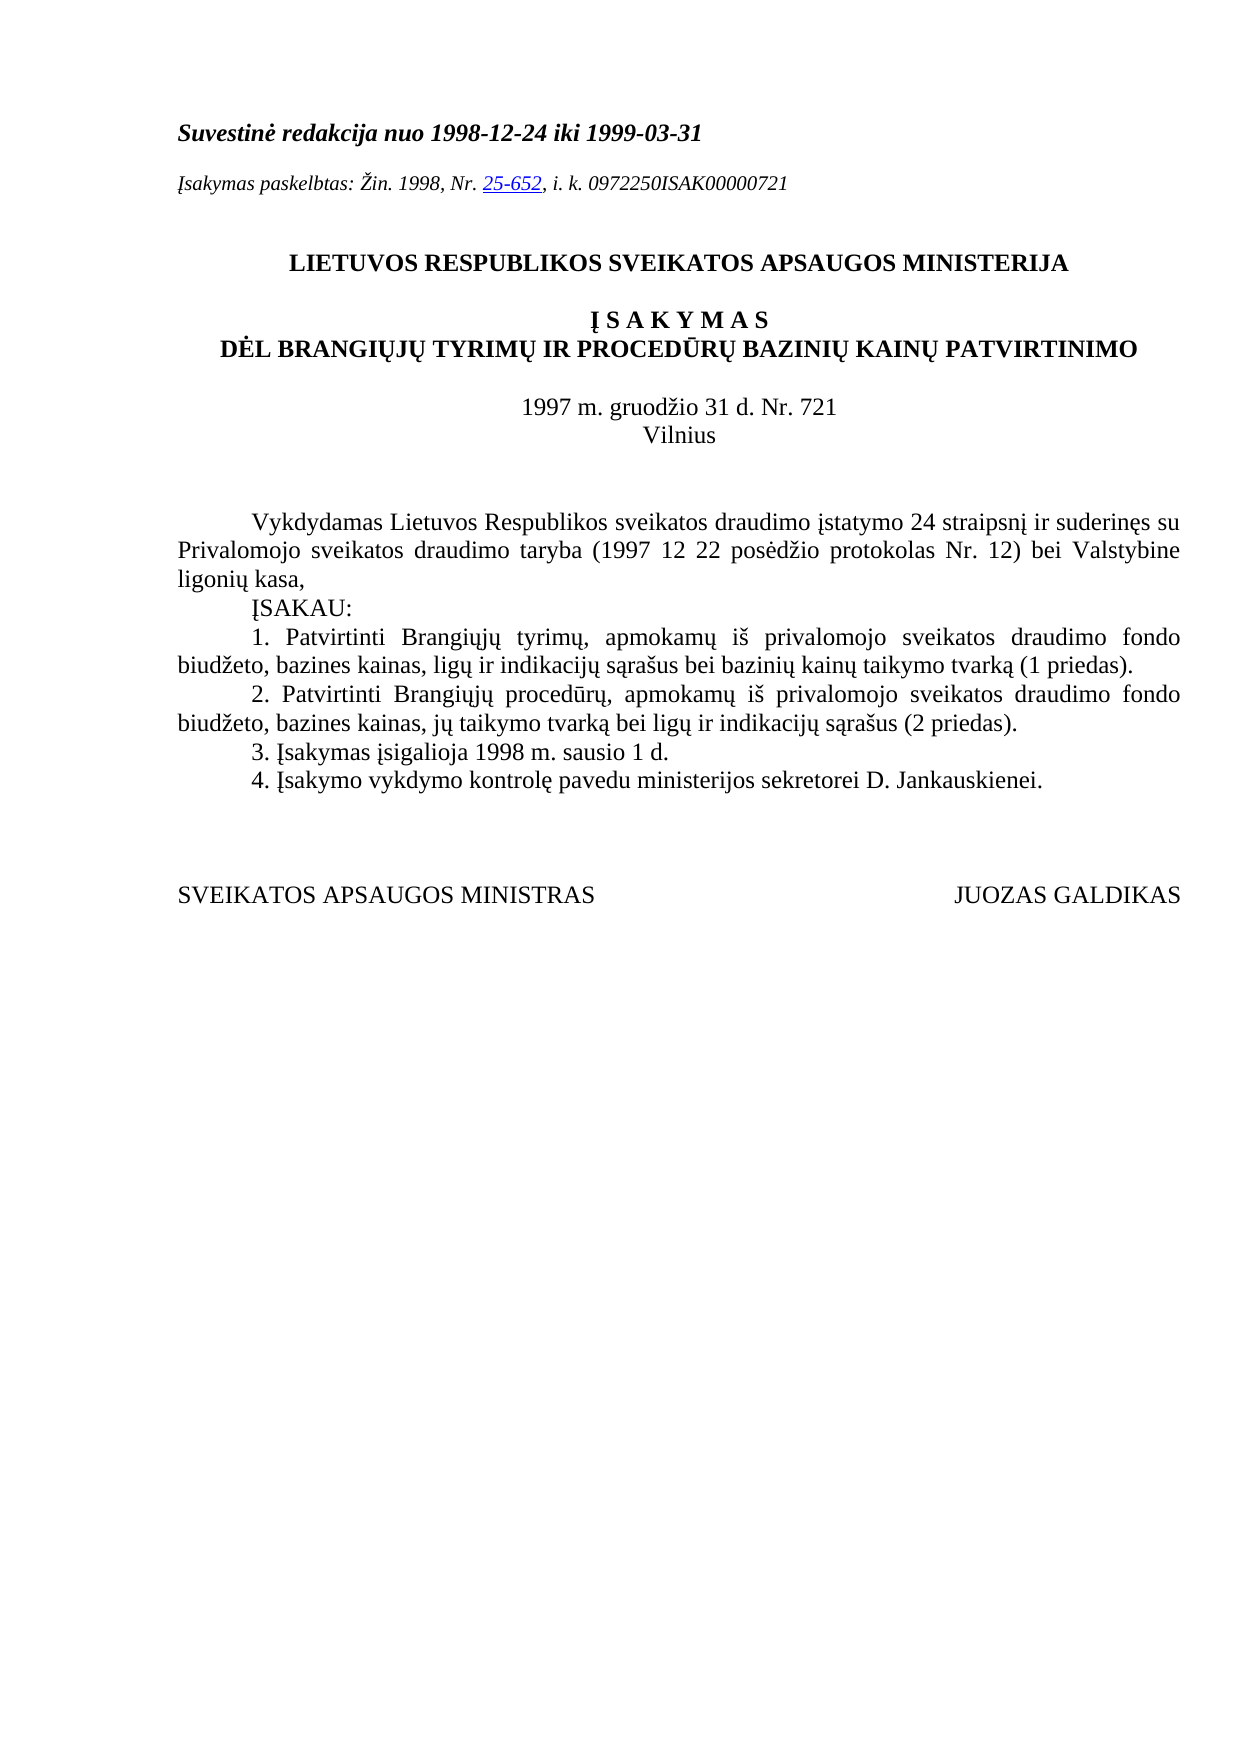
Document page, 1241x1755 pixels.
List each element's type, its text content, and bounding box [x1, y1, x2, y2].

text Vilnius [177, 420, 1181, 449]
text 4. Įsakymo vykdymo kontrolę pavedu ministerijos sekretorei D. Jankauskienei. [177, 765, 1181, 794]
text SVEIKATOS APSAUGOS MINISTRAS JUOZAS GALDIKAS [177, 880, 1181, 909]
text Įsakymas paskelbtas: Žin. 1998, Nr. 25-652, i. k. 0972250ISAK00000721 [177, 171, 1181, 195]
text ĮSAKAU: [177, 593, 1181, 622]
text LIETUVOS RESPUBLIKOS SVEIKATOS APSAUGOS MINISTERIJA [177, 248, 1181, 277]
text DĖL BRANGIŲJŲ TYRIMŲ IR PROCEDŪRŲ BAZINIŲ KAINŲ PATVIRTINIMO [177, 334, 1181, 363]
text 1997 m. gruodžio 31 d. Nr. 721 [177, 392, 1181, 420]
text 1. Patvirtinti Brangiųjų tyrimų, apmokamų iš privalomojo sveikatos draudimo fondo biudžeto, bazines kainas, ligų ir indikacijų sąrašus bei bazinių kainų taikymo tvarką (1 priedas). [177, 622, 1181, 679]
text Vykdydamas Lietuvos Respublikos sveikatos draudimo įstatymo 24 straipsnį ir suderinęs su Privalomojo sveikatos draudimo taryba (1997 12 22 posėdžio protokolas Nr. 12) bei Valstybine ligonių kasa, [177, 507, 1181, 593]
text 3. Įsakymas įsigalioja 1998 m. sausio 1 d. [177, 737, 1181, 765]
text Į S A K Y M A S [177, 305, 1181, 334]
text 2. Patvirtinti Brangiųjų procedūrų, apmokamų iš privalomojo sveikatos draudimo fondo biudžeto, bazines kainas, jų taikymo tvarką bei ligų ir indikacijų sąrašus (2 priedas). [177, 679, 1181, 737]
text Suvestinė redakcija nuo 1998-12-24 iki 1999-03-31 [177, 118, 1181, 147]
